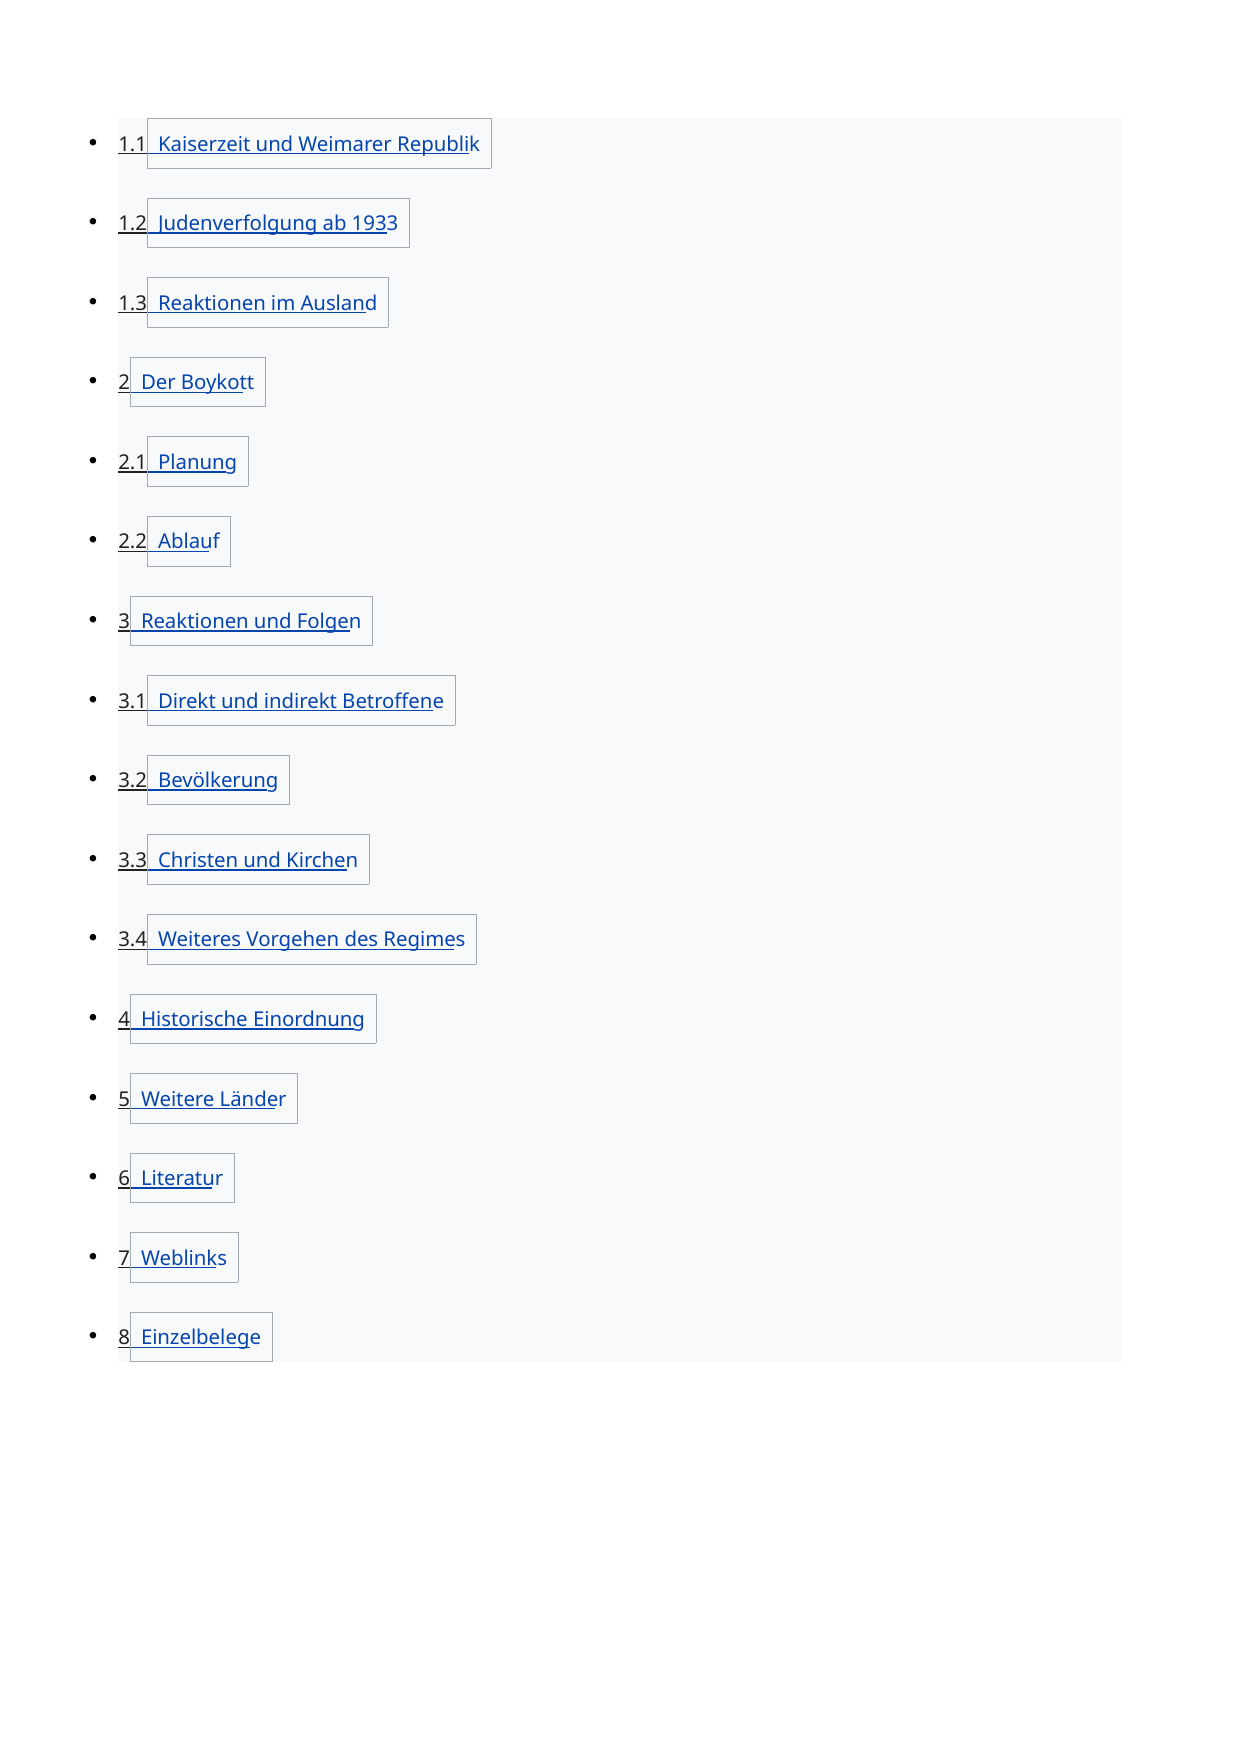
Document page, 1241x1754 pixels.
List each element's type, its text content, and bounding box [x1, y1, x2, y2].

list [273, 1312, 1122, 1362]
list [290, 755, 1122, 804]
list Kaiserzeit und Weimarer Republik [148, 119, 491, 168]
list 4Historische Einordnung [118, 993, 376, 1028]
list Der Boykott [131, 358, 265, 406]
list [118, 791, 147, 804]
list 5 [118, 1073, 130, 1108]
list 1.2 [118, 198, 147, 232]
list Ablauf [148, 517, 230, 566]
list 3.1 [118, 675, 147, 710]
list 1.1 [118, 118, 147, 153]
list Judenverfolgung ab 1933 [148, 199, 409, 247]
list Reaktionen im Ausland [148, 278, 388, 327]
list [118, 552, 147, 566]
list [249, 436, 1122, 486]
list [373, 596, 1122, 645]
list 2.2 [118, 516, 147, 551]
list [118, 473, 147, 486]
list [492, 118, 1122, 168]
list [456, 675, 1122, 725]
list 2.1 [118, 436, 147, 471]
list 4Historische Einordnung [377, 993, 1122, 1043]
list Direkt und indirekt Betroffene [148, 676, 455, 725]
list Weitere Länder [131, 1074, 297, 1123]
list 6 [118, 1153, 130, 1187]
list 3.2 [118, 755, 147, 789]
list [266, 357, 1122, 407]
list Bevölkerung [148, 756, 289, 804]
list Reaktionen und Folgen [131, 597, 372, 645]
list Weblinks [131, 1233, 238, 1282]
list [298, 1073, 1122, 1123]
list Christen und Kirchen [148, 835, 369, 884]
list [231, 516, 1122, 566]
list Literatur [131, 1154, 234, 1202]
list [389, 277, 1122, 327]
list Planung [148, 437, 248, 486]
list 7 [118, 1232, 130, 1267]
list 3 [118, 596, 130, 630]
list 8 [118, 1312, 130, 1347]
list [477, 914, 1122, 964]
list [410, 198, 1122, 247]
list 3.3 [118, 834, 147, 869]
list [239, 1232, 1122, 1282]
list Einzelbelege [131, 1313, 272, 1361]
list [235, 1153, 1122, 1202]
list 4Historische Einordnung [131, 995, 376, 1043]
list Weiteres Vorgehen des Regimes [148, 915, 476, 964]
list 1.3 [118, 277, 147, 312]
list [370, 834, 1122, 884]
list 2 [118, 357, 130, 392]
list 3.4 [118, 914, 147, 949]
